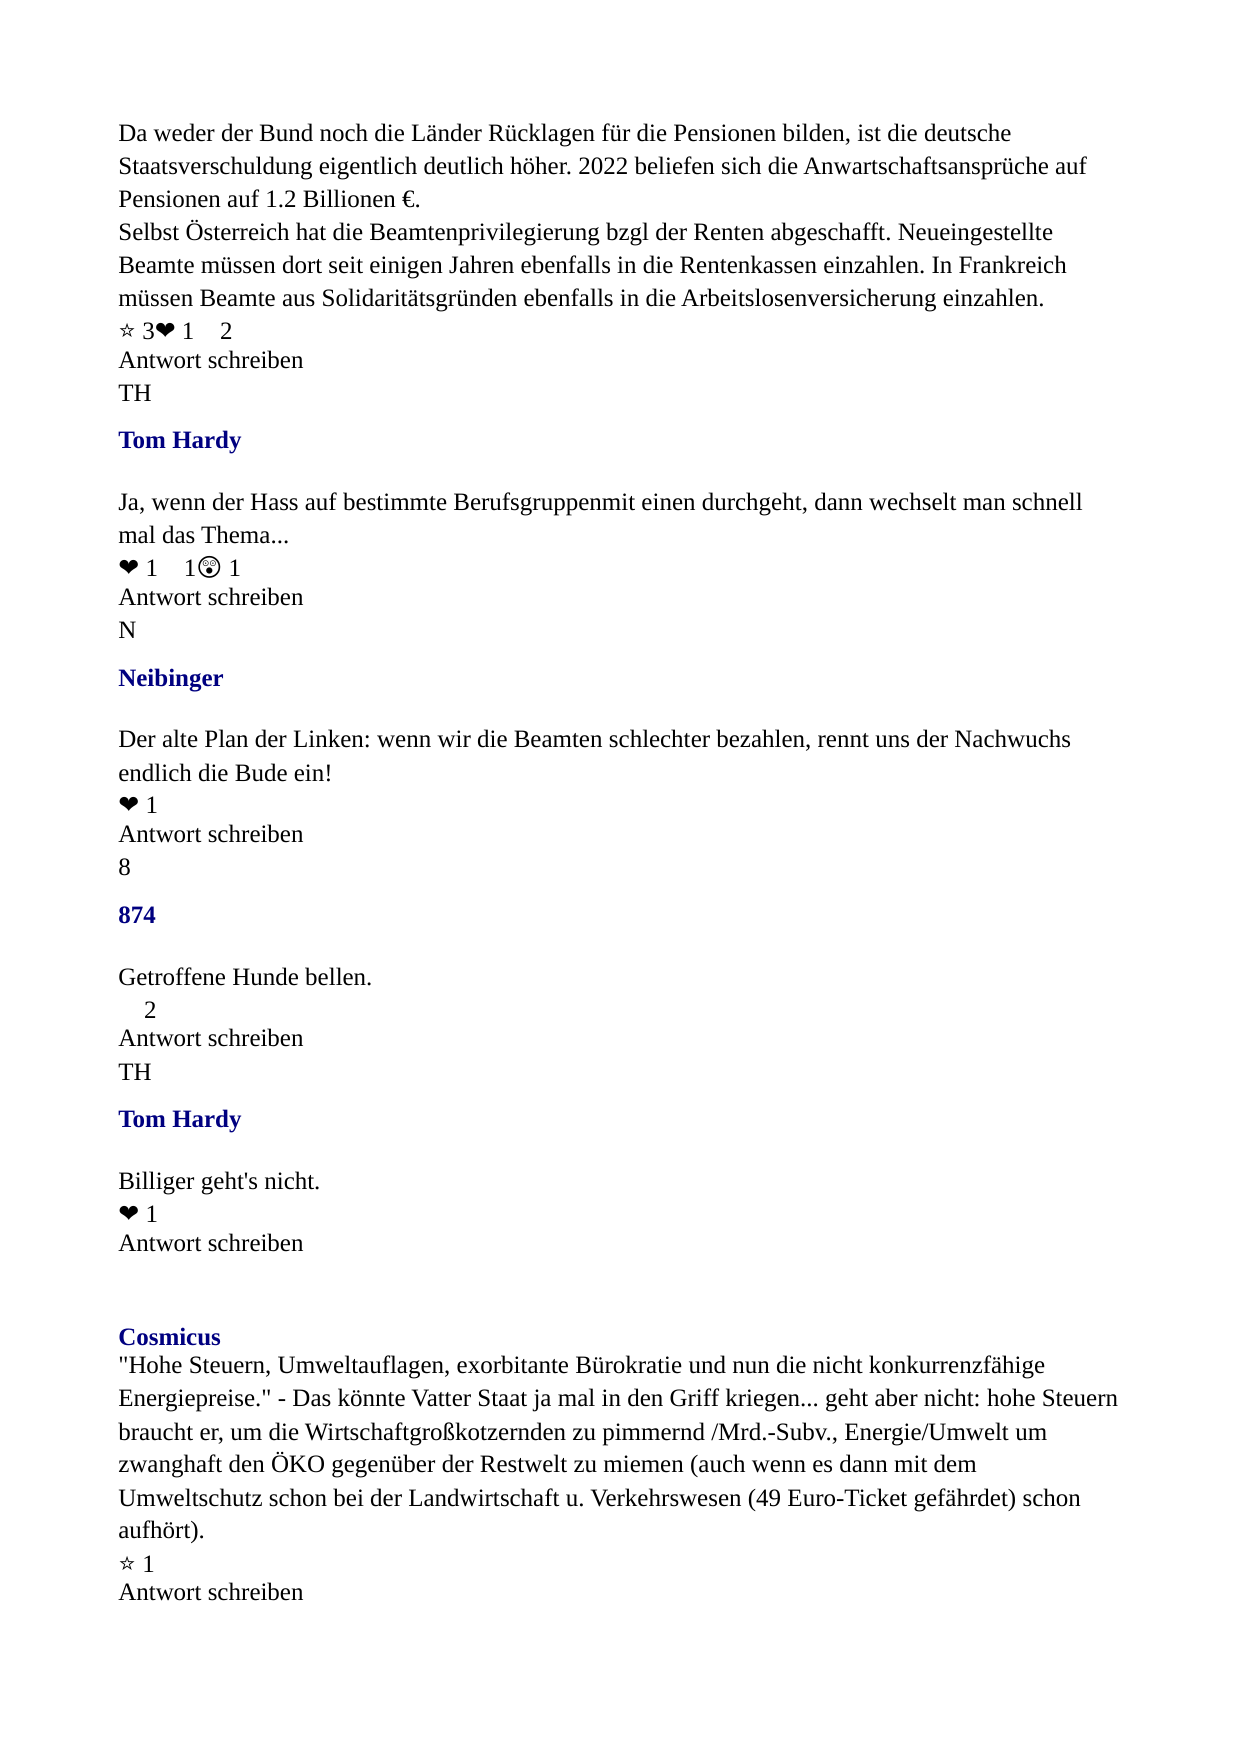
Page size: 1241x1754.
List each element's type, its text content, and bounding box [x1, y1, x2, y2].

text Billiger geht's nicht. [118, 1166, 1122, 1195]
text TH [118, 378, 1122, 407]
text ❤️ 1🤨 1😲 1 [118, 553, 1122, 582]
text N [118, 615, 1122, 644]
subtitle Tom Hardy [118, 1104, 1122, 1133]
subtitle Cosmicus [118, 1322, 1122, 1351]
subtitle 874 [118, 900, 1122, 929]
text ⭐️ 1 [118, 1549, 1122, 1577]
text Selbst Österreich hat die Beamtenprivilegierung bzgl der Renten abgeschafft. Neueingestellte Beamte müssen dort seit einigen Jahren ebenfalls in die Rentenkassen einzahlen. In Frankreich müssen Beamte aus Solidaritätsgründen ebenfalls in die Arbeitslosenversicherung einzahlen. [118, 217, 1122, 312]
text Ja, wenn der Hass auf bestimmte Berufsgruppenmit einen durchgeht, dann wechselt man schnell mal das Thema... [118, 487, 1122, 549]
text Getroffene Hunde bellen. [118, 962, 1122, 991]
text Da weder der Bund noch die Länder Rücklagen für die Pensionen bilden, ist die deutsche Staatsverschuldung eigentlich deutlich höher. 2022 beliefen sich die Anwartschaftsansprüche auf Pensionen auf 1.2 Billionen €. [118, 118, 1122, 213]
text ⭐️ 3❤️ 1🤨 2 [118, 316, 1122, 345]
text Der alte Plan der Linken: wenn wir die Beamten schlechter bezahlen, rennt uns der Nachwuchs endlich die Bude ein! [118, 724, 1122, 786]
text Antwort schreiben [118, 345, 1122, 374]
text Antwort schreiben [118, 1228, 1122, 1256]
text Antwort schreiben [118, 582, 1122, 611]
text "Hohe Steuern, Umweltauflagen, exorbitante Bürokratie und nun die nicht konkurrenzfähige Energiepreise." - Das könnte Vatter Staat ja mal in den Griff kriegen... geht aber nicht: hohe Steuern braucht er, um die Wirtschaftgroßkotzernden zu pimmernd /Mrd.-Subv., Energie/Umwelt um zwanghaft den ÖKO gegenüber der Restwelt zu miemen (auch wenn es dann mit dem Umweltschutz schon bei der Landwirtschaft u. Verkehrswesen (49 Euro-Ticket gefährdet) schon aufhört). [118, 1351, 1122, 1544]
subtitle Neibinger [118, 663, 1122, 692]
text 🤨 2 [118, 995, 1122, 1023]
subtitle Tom Hardy [118, 426, 1122, 454]
text ❤️ 1 [118, 791, 1122, 819]
text TH [118, 1057, 1122, 1085]
text Antwort schreiben [118, 819, 1122, 848]
text ❤️ 1 [118, 1199, 1122, 1228]
text 8 [118, 852, 1122, 881]
text Antwort schreiben [118, 1577, 1122, 1606]
text Antwort schreiben [118, 1023, 1122, 1052]
